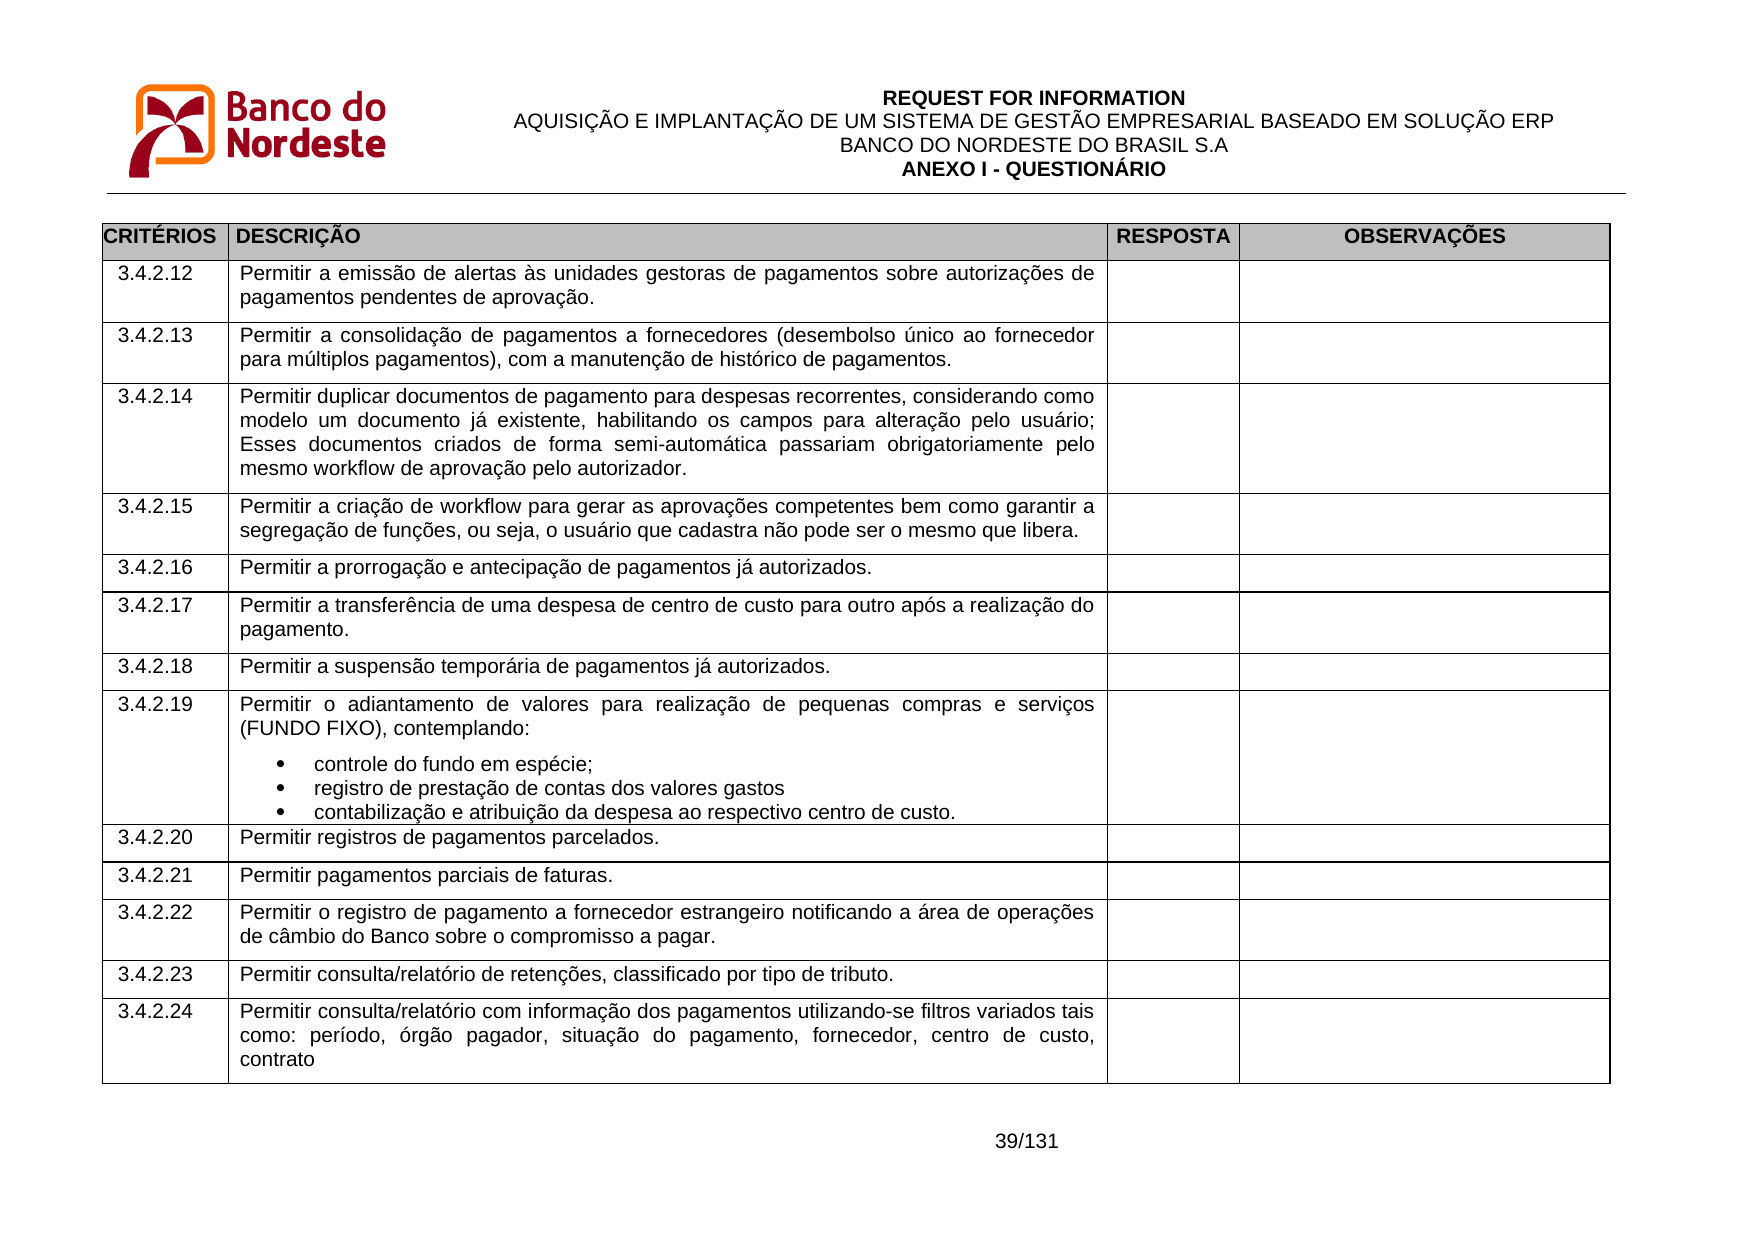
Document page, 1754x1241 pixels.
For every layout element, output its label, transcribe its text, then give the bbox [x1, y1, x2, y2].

table_cell [103, 863, 228, 899]
table_cell [1240, 494, 1609, 554]
table_cell Permitir o registro de pagamento a fornecedor estrangeiro notificando a área de operações de câmbio do Banco sobre o compromisso a pagar. [229, 900, 1107, 960]
table_cell [1240, 691, 1609, 824]
table_cell [1240, 961, 1609, 998]
table_cell [1240, 825, 1609, 861]
table_cell Permitir o adiantamento de valores para realização de pequenas compras e serviços (FUNDO FIXO), contemplando: controle do fundo em espécie; registro de prestação de contas dos valores gastos contabilização e atribuição da despesa ao respectivo centro de custo. [229, 691, 1107, 824]
table_cell [1240, 999, 1609, 1083]
table_cell Permitir a prorrogação e antecipação de pagamentos já autorizados. [229, 555, 1107, 591]
table_cell [1108, 323, 1239, 383]
table_header RESPOSTA [1108, 224, 1239, 260]
table_cell [103, 825, 228, 861]
table_header DESCRIÇÃO [229, 224, 1107, 260]
table_cell Permitir a emissão de alertas às unidades gestoras de pagamentos sobre autorizações de pagamentos pendentes de aprovação. [229, 261, 1107, 322]
table_cell [1108, 654, 1239, 690]
table_cell [103, 555, 228, 591]
table_cell Permitir duplicar documentos de pagamento para despesas recorrentes, considerando como modelo um documento já existente, habilitando os campos para alteração pelo usuário; Esses documentos criados de forma semi-automática passariam obrigatoriamente pelo mesmo workflow de aprovação pelo autorizador. [229, 384, 1107, 492]
table_cell Permitir pagamentos parciais de faturas. [229, 863, 1107, 899]
table_cell [1108, 825, 1239, 861]
table_cell [1240, 323, 1609, 383]
table_cell [1108, 593, 1239, 653]
table_cell [1108, 900, 1239, 960]
table_cell [103, 323, 228, 383]
table_cell [1108, 999, 1239, 1083]
table_cell [1108, 384, 1239, 492]
table_header OBSERVAÇÕES [1240, 224, 1609, 260]
table_cell [1240, 900, 1609, 960]
table_cell [103, 261, 228, 322]
table_header CRITÉRIOS [103, 224, 228, 260]
table_cell [103, 593, 228, 653]
table_cell [103, 900, 228, 960]
table_cell [103, 384, 228, 492]
table_cell [1240, 555, 1609, 591]
table_cell [1240, 654, 1609, 690]
table_cell [1240, 261, 1609, 322]
table_cell Permitir registros de pagamentos parcelados. [229, 825, 1107, 861]
table_cell [1108, 691, 1239, 824]
table_cell [1108, 863, 1239, 899]
table_cell Permitir a transferência de uma despesa de centro de custo para outro após a realização do pagamento. [229, 593, 1107, 653]
table_cell [1240, 384, 1609, 492]
table_cell [1240, 863, 1609, 899]
table_cell Permitir consulta/relatório com informação dos pagamentos utilizando-se filtros variados tais como: período, órgão pagador, situação do pagamento, fornecedor, centro de custo, contrato [229, 999, 1107, 1083]
table_cell [1108, 555, 1239, 591]
table_cell Permitir a criação de workflow para gerar as aprovações competentes bem como garantir a segregação de funções, ou seja, o usuário que cadastra não pode ser o mesmo que libera. [229, 494, 1107, 554]
table_cell Permitir a suspensão temporária de pagamentos já autorizados. [229, 654, 1107, 690]
table_cell [103, 691, 228, 824]
table_cell [103, 654, 228, 690]
table_cell [1108, 261, 1239, 322]
table_cell [1240, 593, 1609, 653]
table_cell [103, 999, 228, 1083]
table_cell [103, 494, 228, 554]
table_cell [1108, 961, 1239, 998]
table_cell Permitir a consolidação de pagamentos a fornecedores (desembolso único ao fornecedor para múltiplos pagamentos), com a manutenção de histórico de pagamentos. [229, 323, 1107, 383]
table_cell [103, 961, 228, 998]
table_cell [1108, 494, 1239, 554]
table_cell Permitir consulta/relatório de retenções, classificado por tipo de tributo. [229, 961, 1107, 998]
